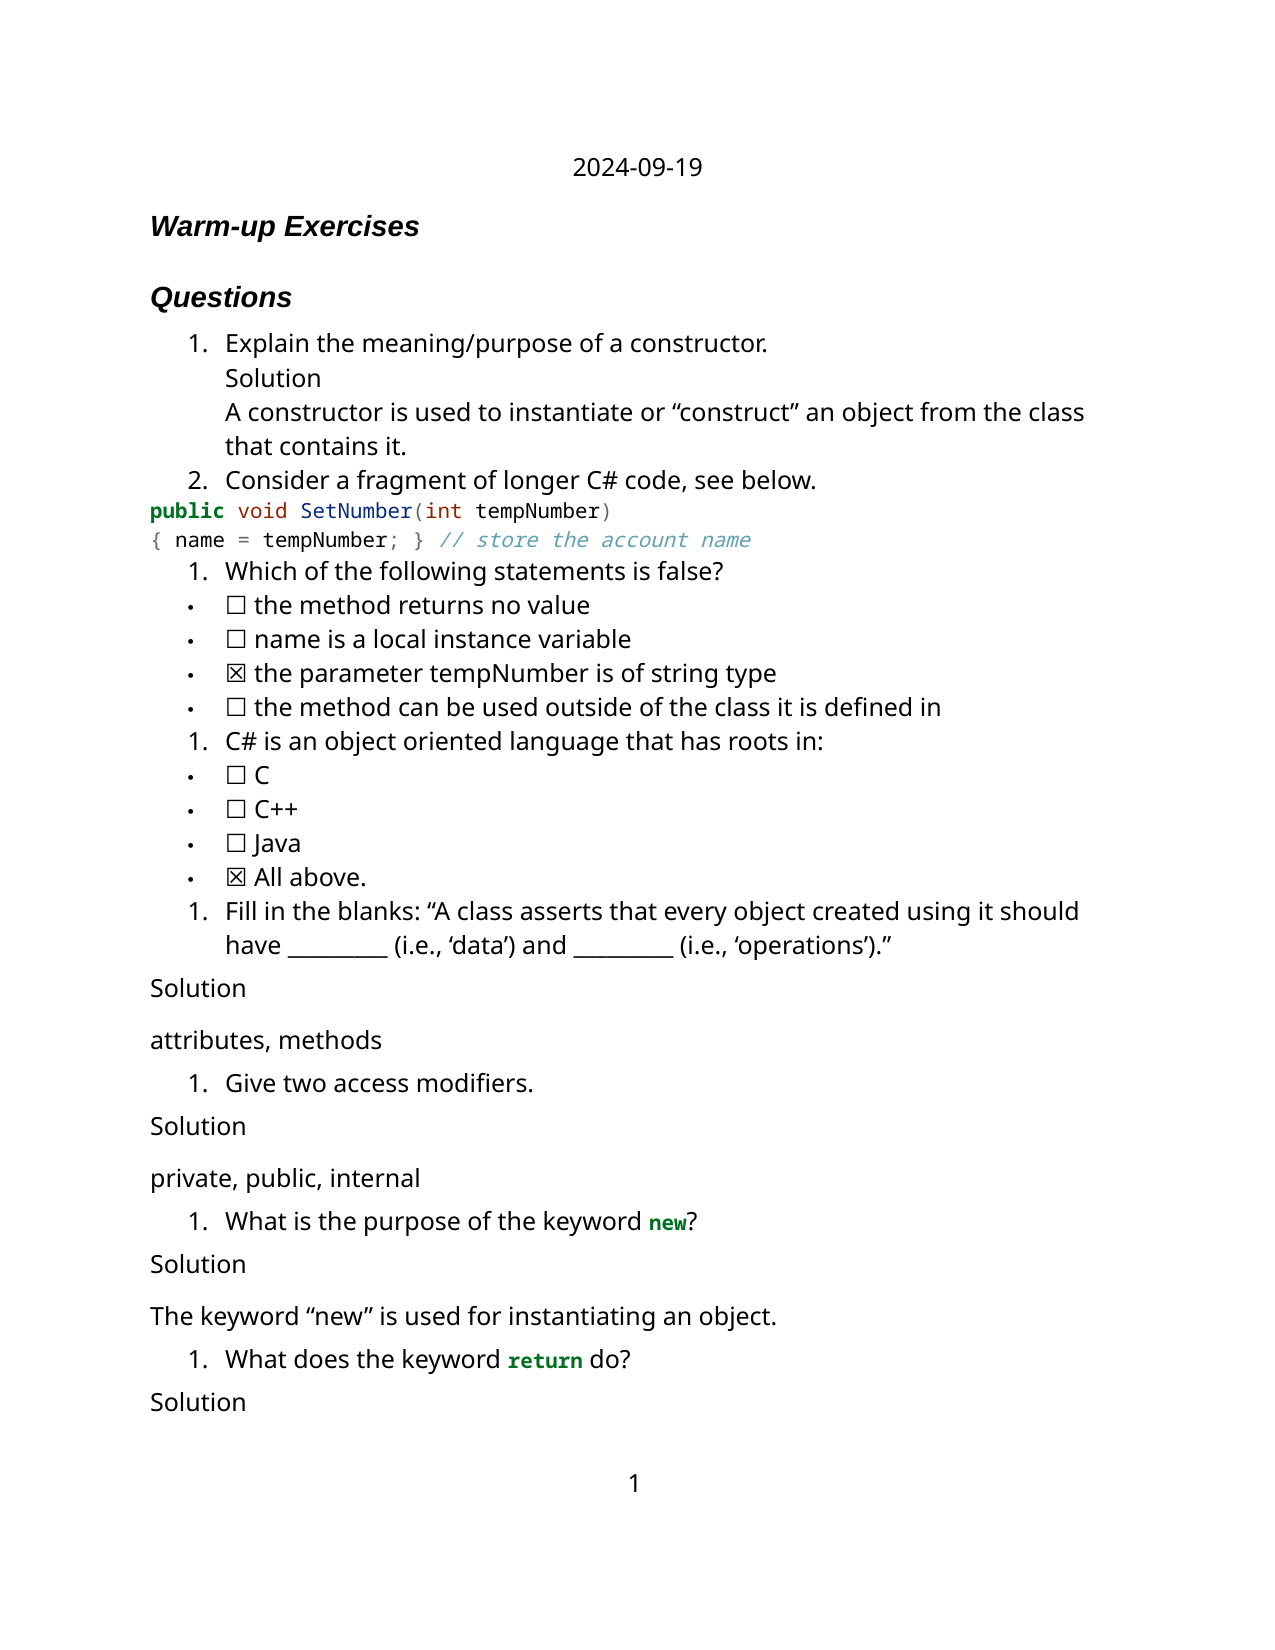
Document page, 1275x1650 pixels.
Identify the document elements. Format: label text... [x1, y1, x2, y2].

text private, public, internal [150, 1161, 1125, 1195]
list Consider a fragment of longer C# code, see below. [187, 462, 1125, 496]
text attributes, methods [150, 1023, 1125, 1057]
list ☐ C++ [187, 792, 1125, 826]
text 2024-09-19 [150, 150, 1125, 184]
list ☐ the method returns no value [187, 587, 1125, 621]
list ☒ All above. [187, 860, 1125, 894]
list Solution [187, 360, 1125, 394]
list Give two access modifiers. [187, 1066, 1125, 1100]
text Solution [150, 1247, 1125, 1281]
text The keyword “new” is used for instantiating an object. [150, 1299, 1125, 1333]
list Which of the following statements is false? [187, 553, 1125, 587]
list Explain the meaning/purpose of a constructor. [187, 326, 1125, 360]
list ☐ C [187, 758, 1125, 792]
text public void SetNumber(int tempNumber) [150, 496, 1125, 525]
list ☐ Java [187, 826, 1125, 860]
text Solution [150, 1109, 1125, 1143]
subtitle Questions [150, 280, 1125, 314]
text { name = tempNumber; } // store the account name [150, 525, 1125, 553]
list ☐ the method can be used outside of the class it is defined in [187, 689, 1125, 724]
list What is the purpose of the keyword new? [187, 1204, 1125, 1238]
list ☐ name is a local instance variable [187, 621, 1125, 656]
list A constructor is used to instantiate or “construct” an object from the class that contains it. [187, 394, 1125, 462]
list ☒ the parameter tempNumber is of string type [187, 656, 1125, 689]
subtitle Warm-up Exercises [150, 209, 1125, 243]
text Solution [150, 971, 1125, 1005]
list C# is an object oriented language that has roots in: [187, 724, 1125, 758]
text Solution [150, 1385, 1125, 1419]
list Fill in the blanks: “A class asserts that every object created using it should have _________ (i.e., ‘data’) and _________ (i.e., ‘operations’).” [187, 894, 1125, 962]
list What does the keyword return do? [187, 1342, 1125, 1376]
